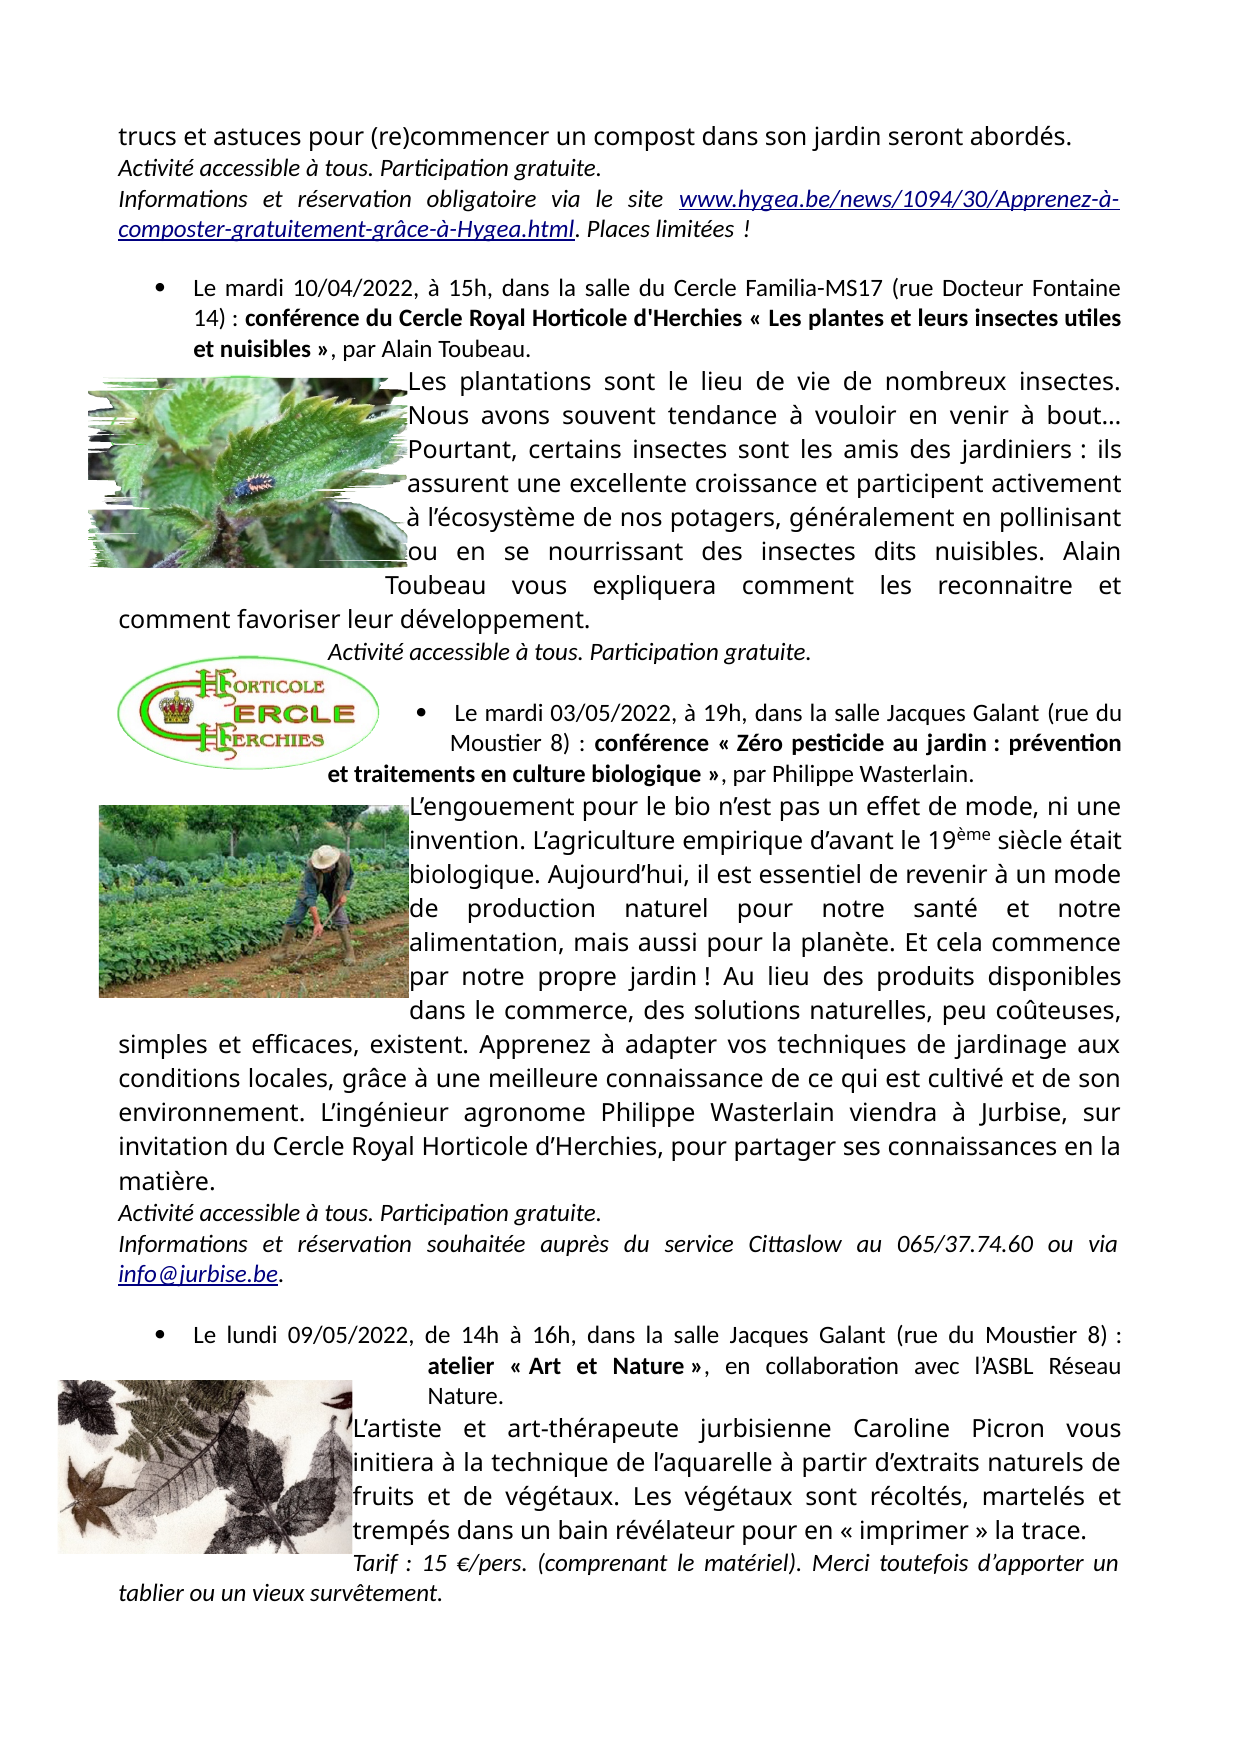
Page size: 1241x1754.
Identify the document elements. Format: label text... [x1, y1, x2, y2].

text Les plantations sont le lieu de vie de nombreux insectes. Nous avons souvent tendance à vouloir en venir à bout… Pourtant, certains insectes sont les amis des jardiniers : ils assurent une excellente croissance et participent activement à l’écosystème de nos potagers, généralement en pollinisant ou en se nourrissant des insectes dits nuisibles. Alain Toubeau vous expliquera comment les reconnaitre et comment favoriser leur développement. [118, 363, 1122, 636]
text L’artiste et art-thérapeute jurbisienne Caroline Picron vous initiera à la technique de l’aquarelle à partir d’extraits naturels de fruits et de végétaux. Les végétaux sont récoltés, martelés et trempés dans un bain révélateur pour en « imprimer » la trace. [353, 1411, 1122, 1547]
text Tarif : 15 €/pers. (comprenant le matériel). Merci toutefois d’apporter un tablier ou un vieux survêtement. [118, 1547, 1122, 1608]
list Le lundi 09/05/2022, de 14h à 16h, dans la salle Jacques Galant (rue du Moustier 8) : atelier « Art et Nature », en collaboration avec l’ASBL Réseau Nature. [156, 1319, 1122, 1411]
text Informations et réservation obligatoire via le site www.hygea.be/news/1094/30/Apprenez-à-composter-gratuitement-grâce-à-Hygea.html. Places limitées ! [118, 183, 1122, 244]
text Activité accessible à tous. Participation gratuite. [118, 636, 1122, 666]
list Le mardi 03/05/2022, à 19h, dans la salle Jacques Galant (rue du Moustier 8) : conférence « Zéro pesticide au jardin : prévention et traitements en culture biologique », par Philippe Wasterlain. [156, 697, 1122, 788]
text L’engouement pour le bio n’est pas un effet de mode, ni une invention. L’agriculture empirique d’avant le 19ème siècle était biologique. Aujourd’hui, il est essentiel de revenir à un mode de production naturel pour notre santé et notre alimentation, mais aussi pour la planète. Et cela commence par notre propre jardin ! Au lieu des produits disponibles dans le commerce, des solutions naturelles, peu coûteuses, simples et efficaces, existent. Apprenez à adapter vos techniques de jardinage aux conditions locales, grâce à une meilleure connaissance de ce qui est cultivé et de son environnement. L’ingénieur agronome Philippe Wasterlain viendra à Jurbise, sur invitation du Cercle Royal Horticole d’Herchies, pour partager ses connaissances en la matière. [118, 788, 1122, 1197]
list Le mardi 10/04/2022, à 15h, dans la salle du Cercle Familia-MS17 (rue Docteur Fontaine 14) : conférence du Cercle Royal Horticole d'Herchies « Les plantes et leurs insectes utiles et nuisibles », par Alain Toubeau. [156, 272, 1122, 363]
text Informations et réservation souhaitée auprès du service Cittaslow au 065/37.74.60 ou via info@jurbise.be. [118, 1228, 1122, 1289]
text Activité accessible à tous. Participation gratuite. [118, 152, 1122, 183]
text Activité accessible à tous. Participation gratuite. [118, 1197, 1122, 1228]
text trucs et astuces pour (re)commencer un compost dans son jardin seront abordés. [118, 118, 1122, 152]
